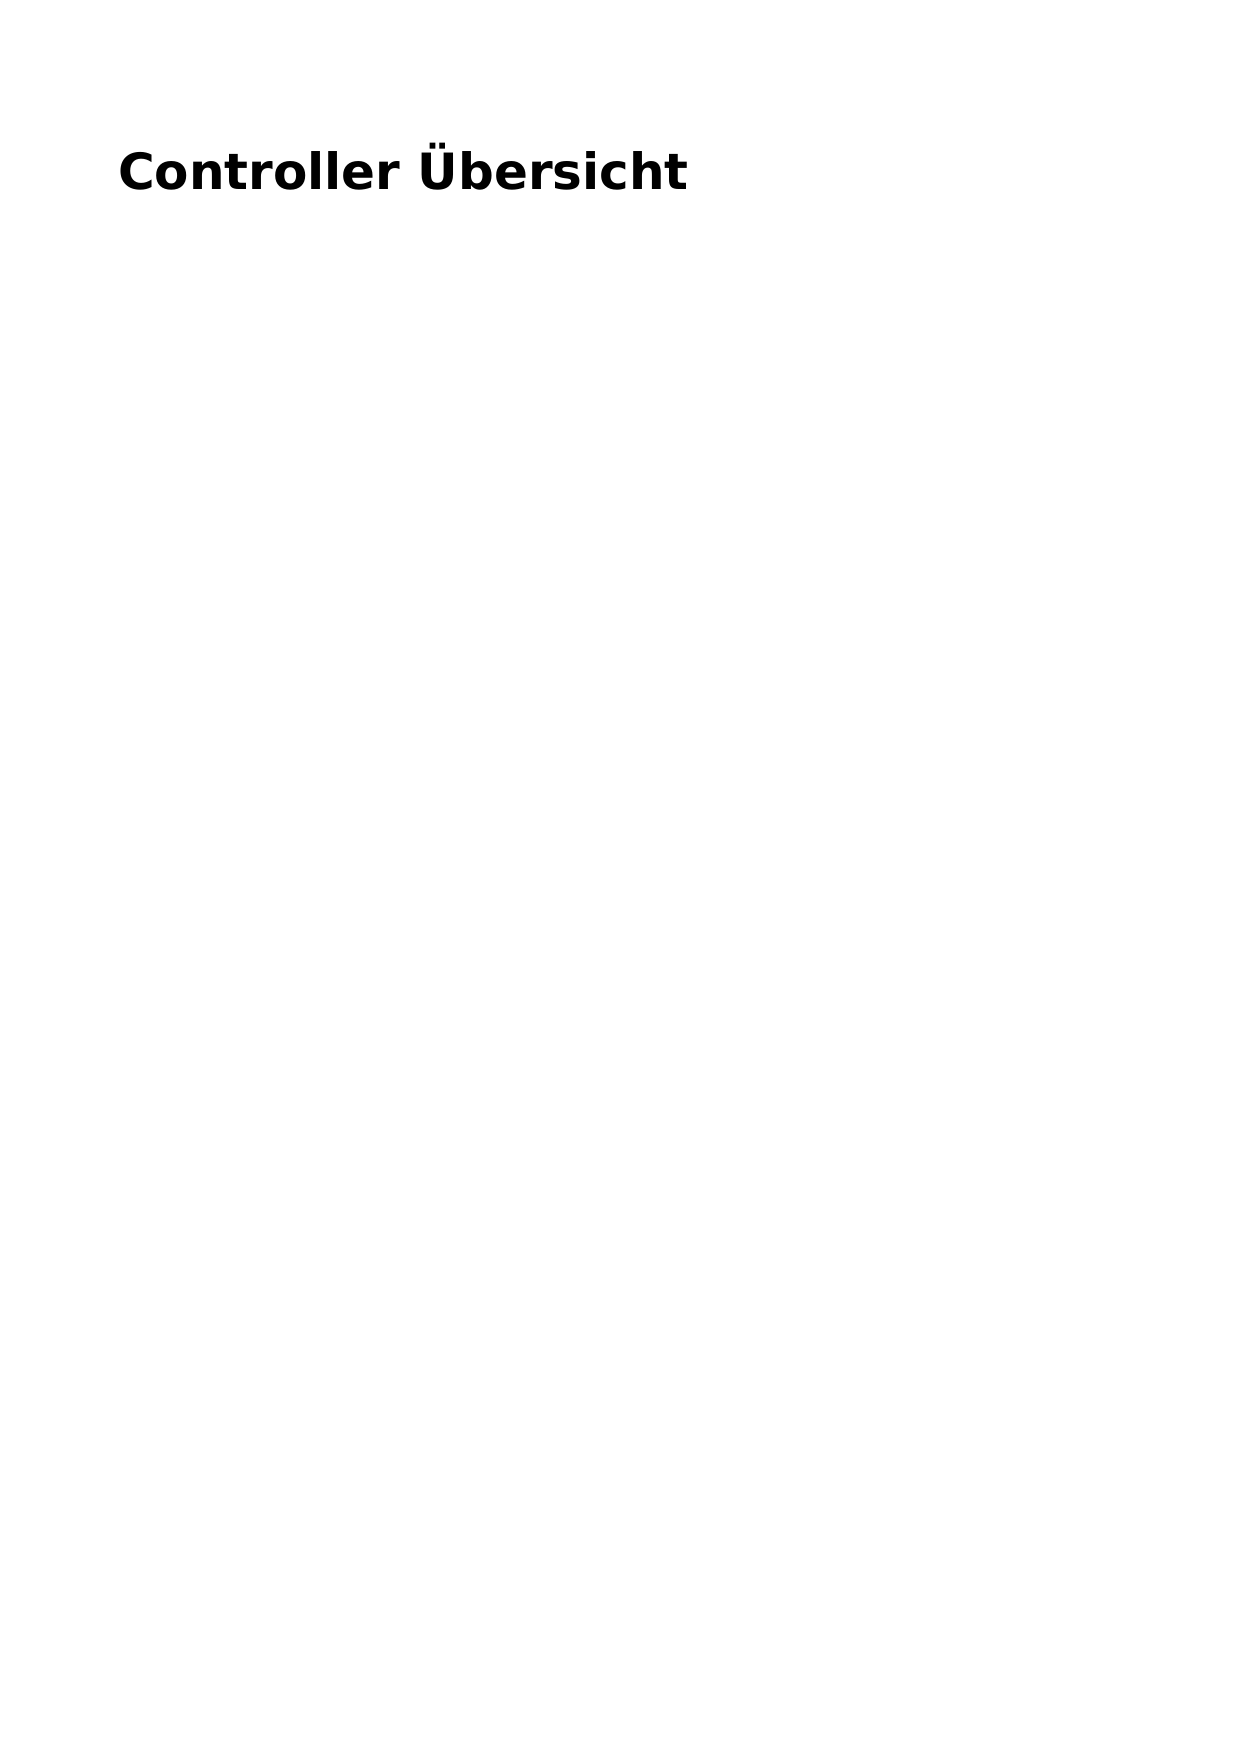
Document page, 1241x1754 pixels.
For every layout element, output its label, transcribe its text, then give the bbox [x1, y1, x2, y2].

subtitle Controller Übersicht [118, 143, 1122, 201]
